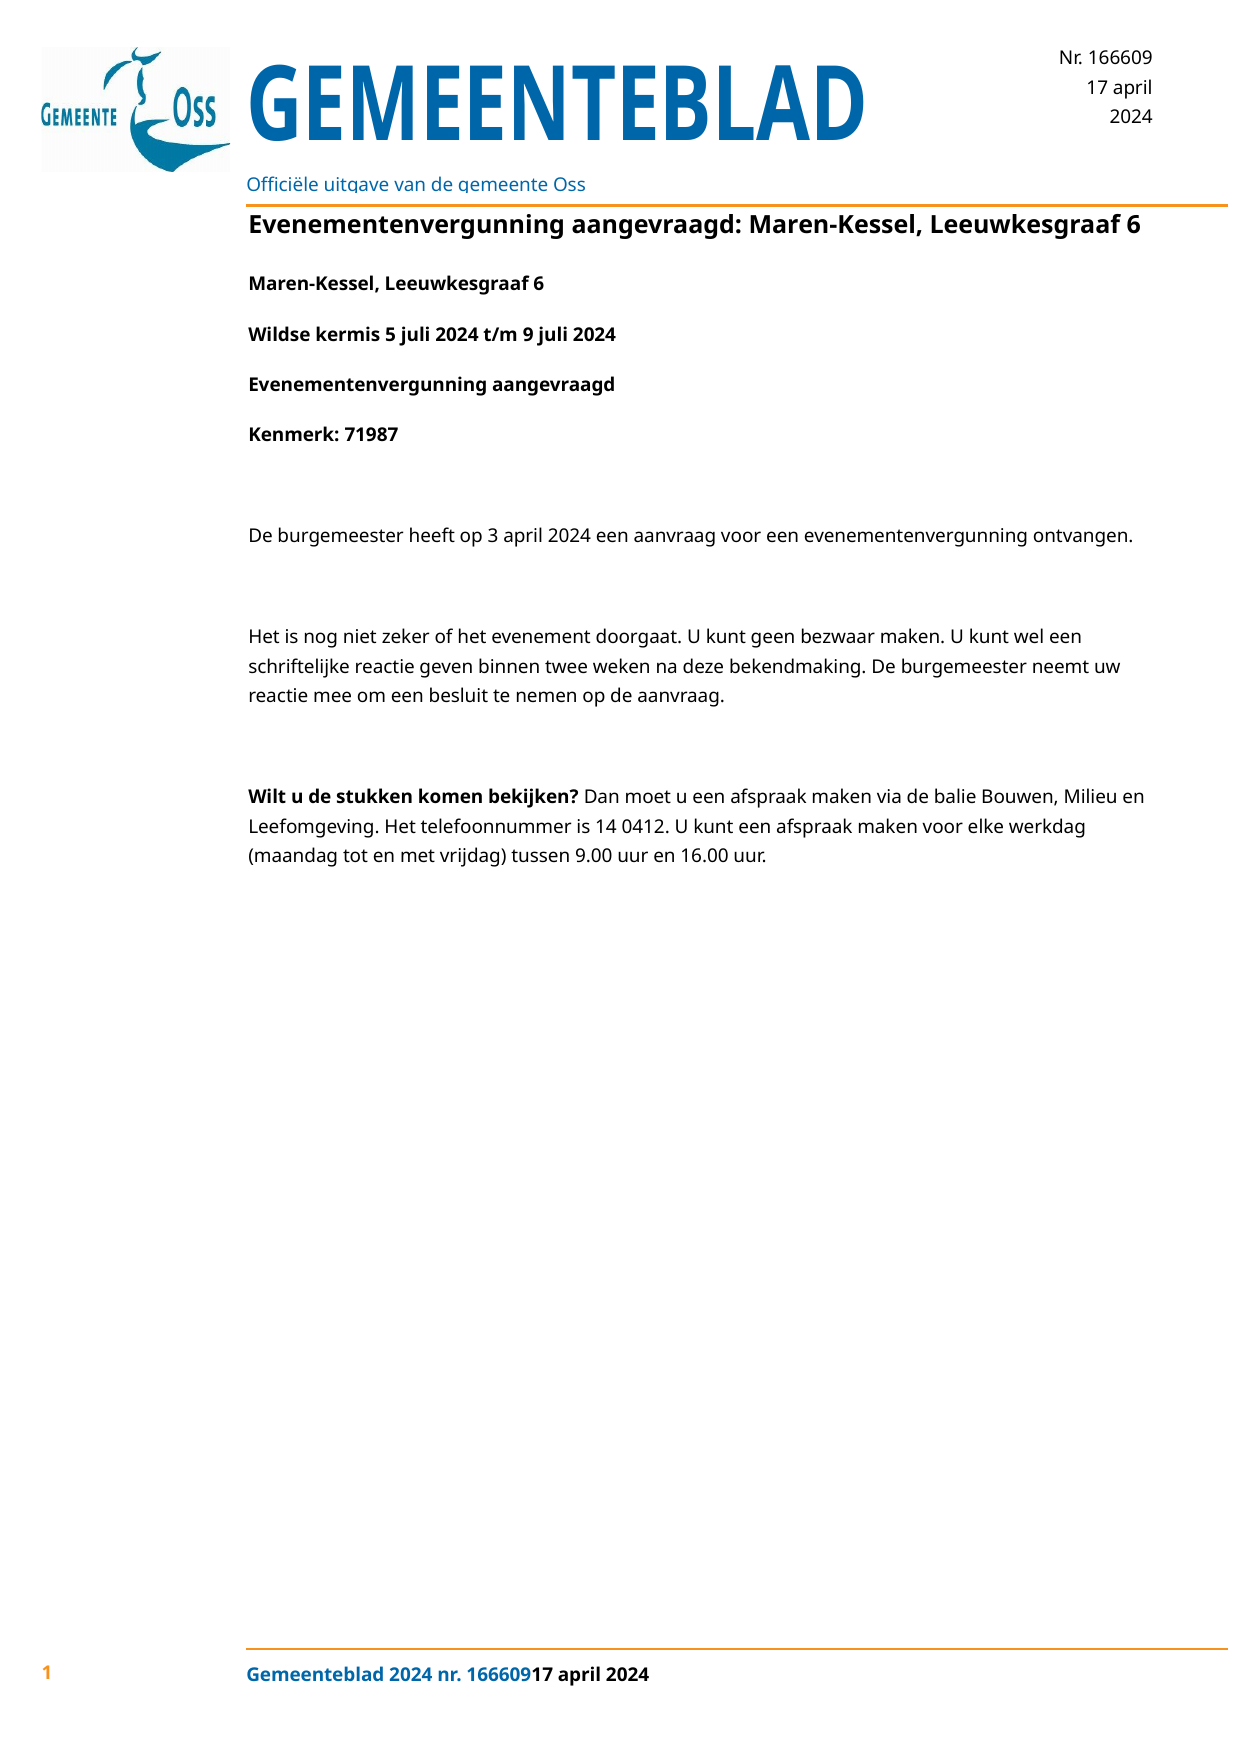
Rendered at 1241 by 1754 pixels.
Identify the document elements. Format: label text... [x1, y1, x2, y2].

text Kenmerk: 71987 [248, 422, 1152, 447]
text Evenementenvergunning aangevraagd [248, 371, 1152, 397]
text Wilt u de stukken komen bekijken? Dan moet u een afspraak maken via de balie Bouwen, Milieu en Leefomgeving. Het telefoonnummer is 14 0412. U kunt een afspraak maken voor elke werkdag (maandag tot en met vrijdag) tussen 9.00 uur en 16.00 uur. [248, 783, 1152, 868]
text Wildse kermis 5 juli 2024 t/m 9 juli 2024 [248, 321, 1152, 346]
text Het is nog niet zeker of het evenement doorgaat. U kunt geen bezwaar maken. U kunt wel een schriftelijke reactie geven binnen twee weken na deze bekendmaking. De burgemeester neemt uw reactie mee om een besluit te nemen op de aanvraag. [248, 623, 1152, 708]
text Evenementenvergunning aangevraagd: Maren-Kessel, Leeuwkesgraaf 6 [248, 207, 1152, 241]
text De burgemeester heeft op 3 april 2024 een aanvraag voor een evenementenvergunning ontvangen. [248, 522, 1152, 548]
picture [41, 47, 231, 172]
text Maren-Kessel, Leeuwkesgraaf 6 [248, 270, 1152, 296]
